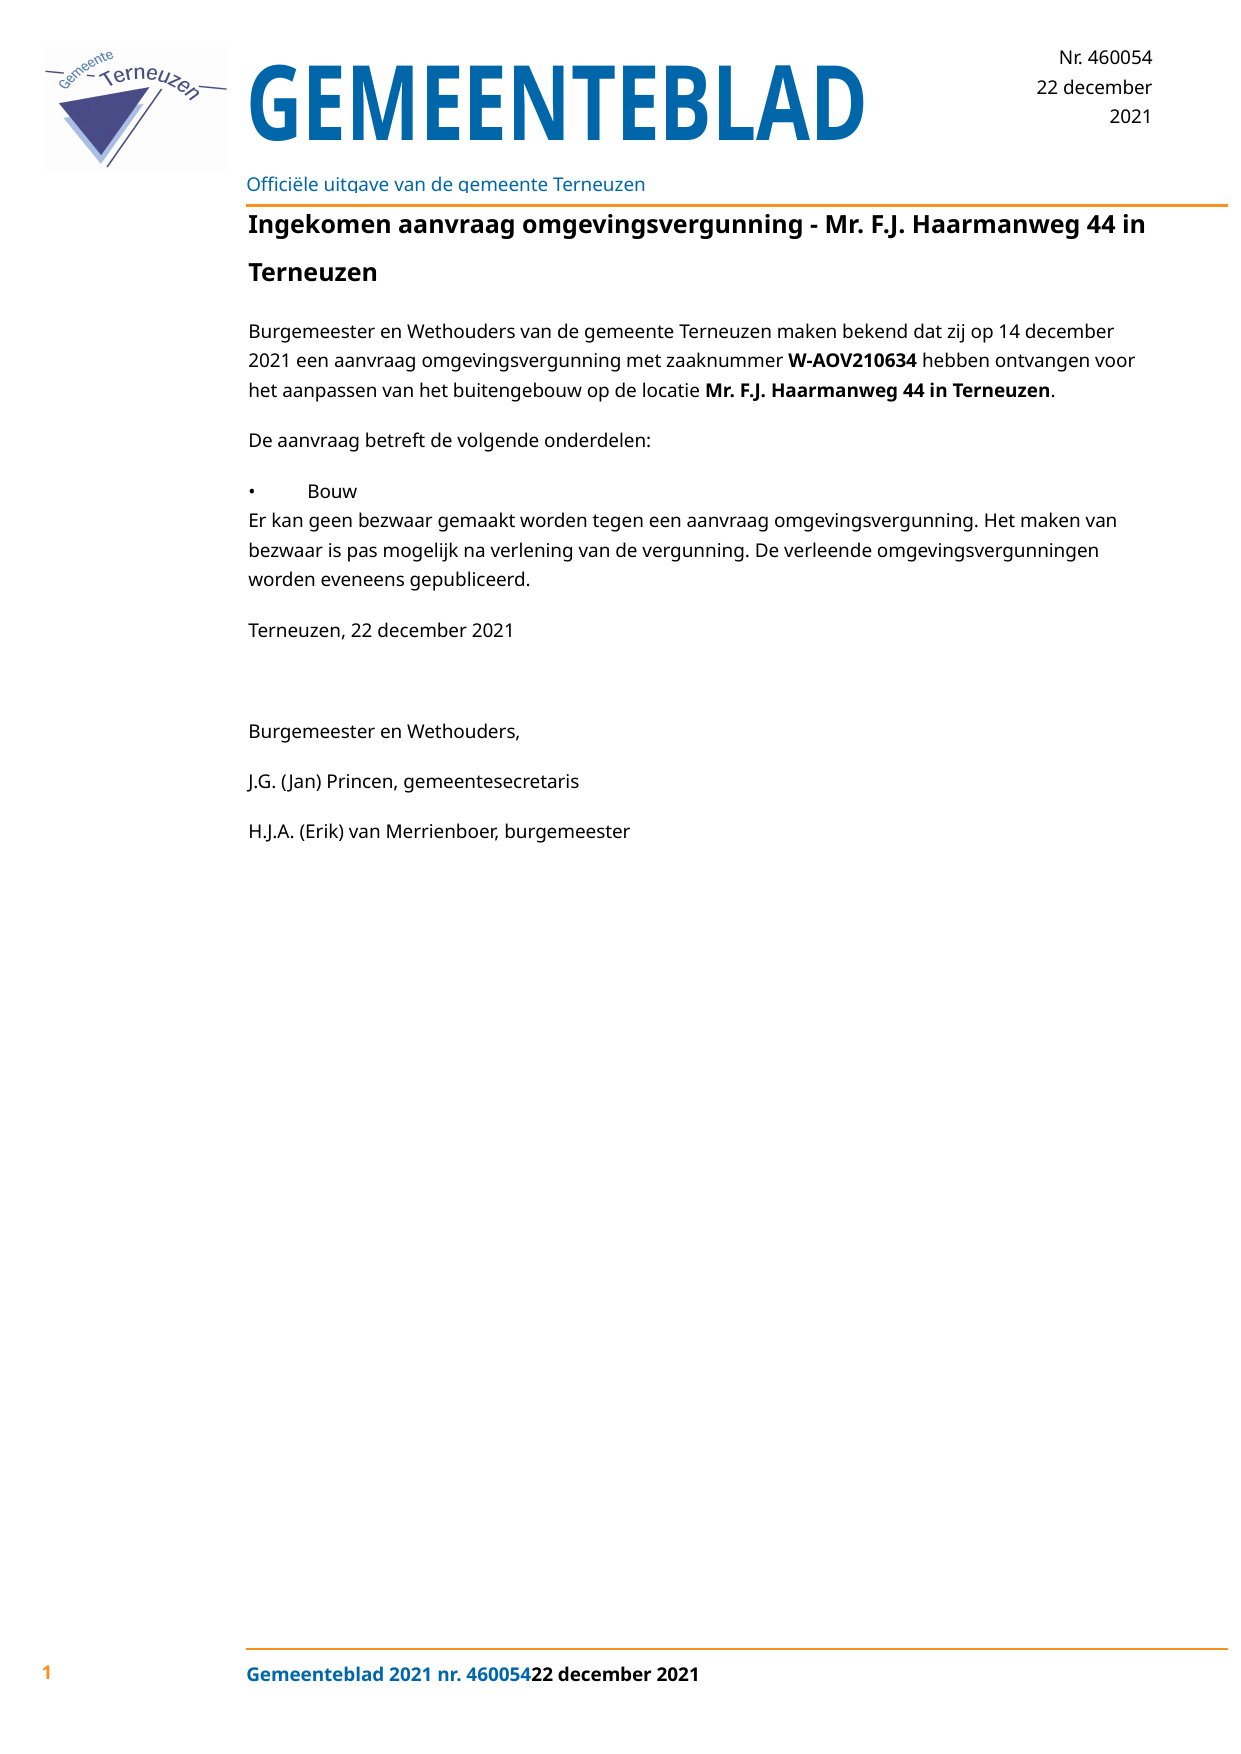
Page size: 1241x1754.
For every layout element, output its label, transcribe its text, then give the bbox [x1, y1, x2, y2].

text Ingekomen aanvraag omgevingsvergunning - Mr. F.J. Haarmanweg 44 in Terneuzen [248, 207, 1152, 288]
text Er kan geen bezwaar gemaakt worden tegen een aanvraag omgevingsvergunning. Het maken van bezwaar is pas mogelijk na verlening van de vergunning. De verleende omgevingsvergunningen worden eveneens gepubliceerd. [248, 507, 1152, 592]
text Burgemeester en Wethouders van de gemeente Terneuzen maken bekend dat zij op 14 december 2021 een aanvraag omgevingsvergunning met zaaknummer W-AOV210634 hebben ontvangen voor het aanpassen van het buitengebouw op de locatie Mr. F.J. Haarmanweg 44 in Terneuzen. [248, 318, 1152, 403]
text H.J.A. (Erik) van Merrienboer, burgemeester [248, 819, 1152, 844]
text Burgemeester en Wethouders, [248, 718, 1152, 744]
text Terneuzen, 22 december 2021 [248, 617, 1152, 643]
list Bouw [248, 478, 1152, 504]
picture [41, 47, 231, 172]
text J.G. (Jan) Princen, gemeentesecretaris [248, 768, 1152, 794]
text De aanvraag betreft de volgende onderdelen: [248, 427, 1152, 453]
